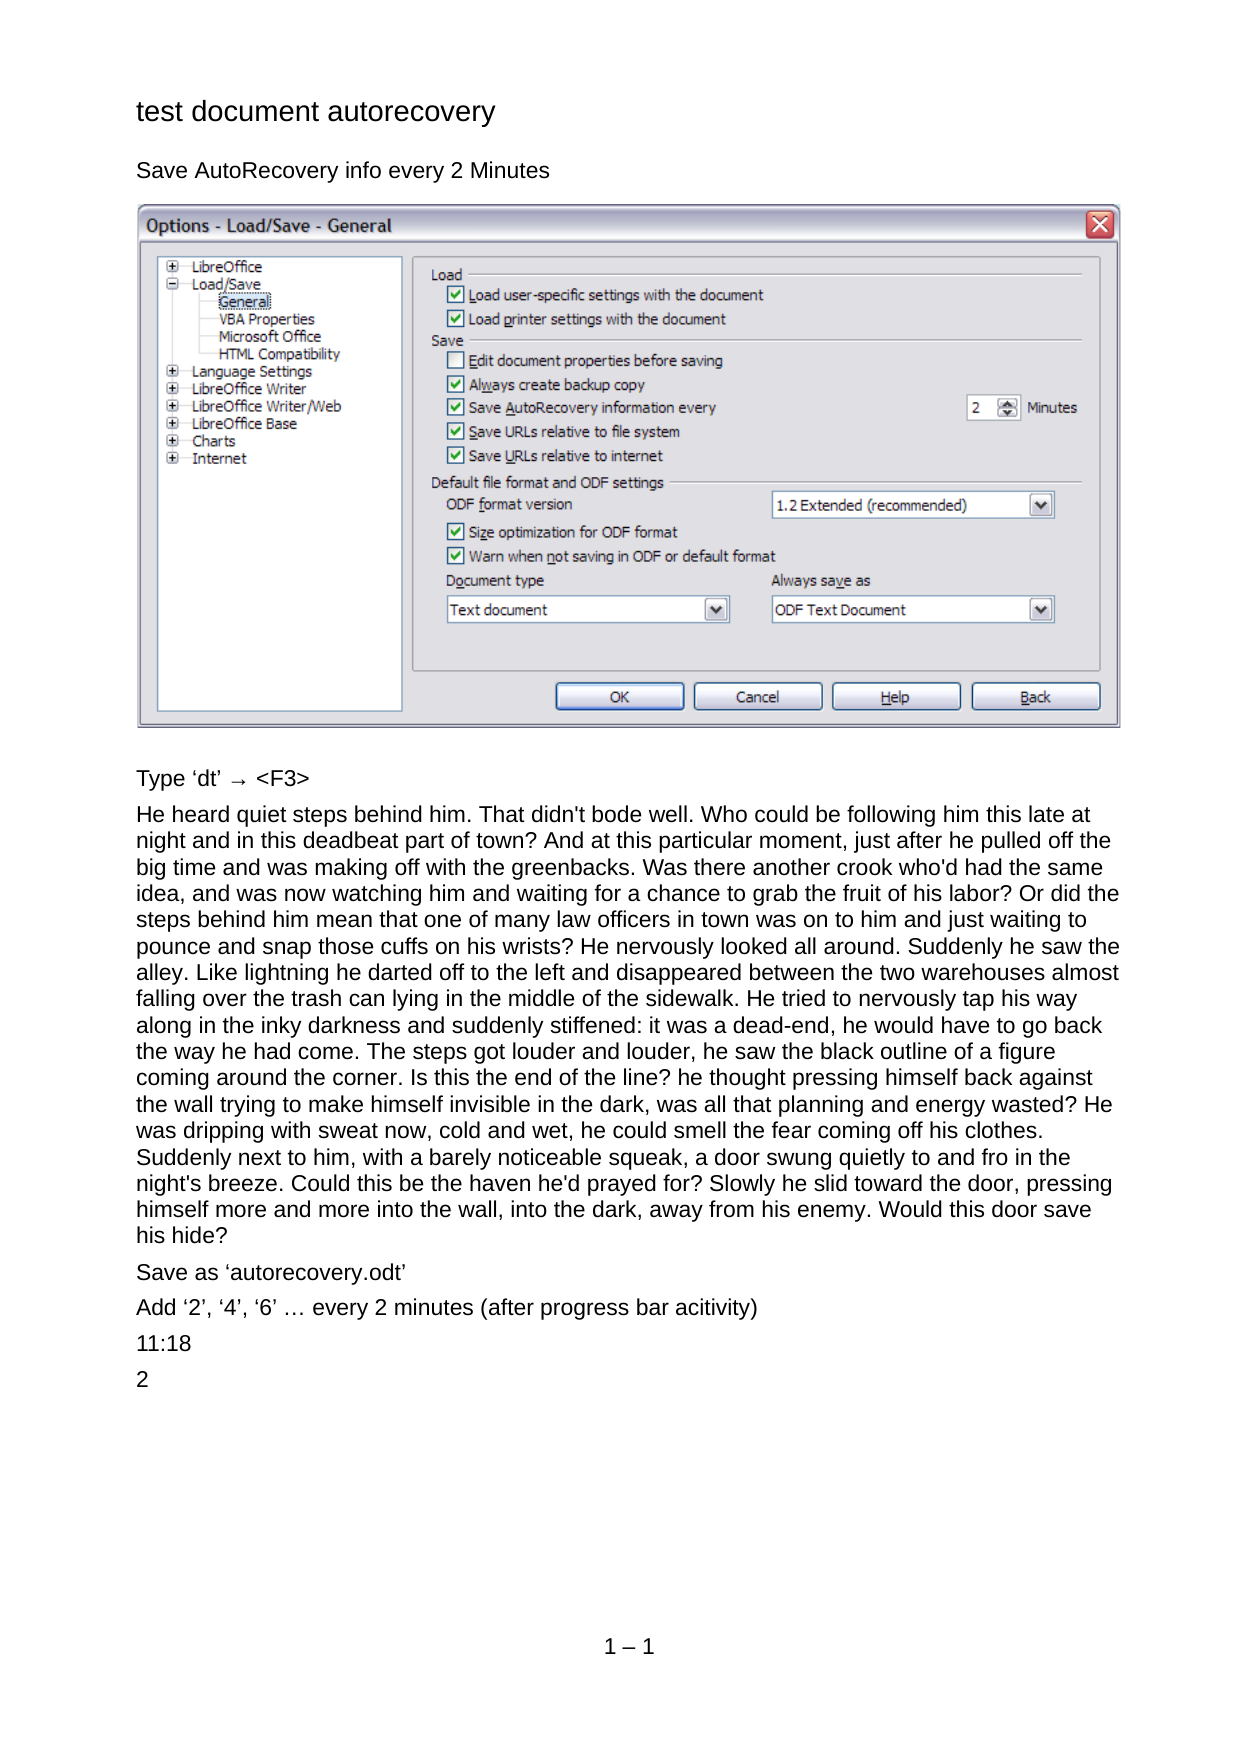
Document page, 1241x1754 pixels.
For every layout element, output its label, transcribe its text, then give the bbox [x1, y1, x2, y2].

text 2 [136, 1366, 1122, 1393]
text Save AutoRecovery info every 2 Minutes [136, 157, 1122, 184]
picture [137, 204, 1121, 728]
text Add ‘2’, ‘4’, ‘6’ … every 2 minutes (after progress bar acitivity) [136, 1294, 1122, 1321]
text 11:18 [136, 1330, 1122, 1357]
text Type ‘dt’ → <F3> [136, 765, 1122, 791]
text Save as ‘autorecovery.odt’ [136, 1258, 1122, 1285]
text He heard quiet steps behind him. That didn't bode well. Who could be following him this late at night and in this deadbeat part of town? And at this particular moment, just after he pulled off the big time and was making off with the greenbacks. Was there another crook who'd had the same idea, and was now watching him and waiting for a chance to grab the fruit of his labor? Or did the steps behind him mean that one of many law officers in town was on to him and just waiting to pounce and snap those cuffs on his wrists? He nervously looked all around. Suddenly he saw the alley. Like lightning he darted off to the left and disappeared between the two warehouses almost falling over the trash can lying in the middle of the sidewalk. He tried to nervously tap his way along in the inky darkness and suddenly stiffened: it was a dead-end, he would have to go back the way he had come. The steps got louder and louder, he saw the black outline of a figure coming around the corner. Is this the end of the line? he thought pressing himself back against the wall trying to make himself invisible in the dark, was all that planning and energy wasted? He was dripping with sweat now, cold and wet, he could smell the fear coming off his clothes. Suddenly next to him, with a barely noticeable squeak, a door swung quietly to and fro in the night's breeze. Could this be the haven he'd prayed for? Slowly he slid toward the door, pressing himself more and more into the wall, into the dark, away from his enemy. Would this door save his hide? [136, 801, 1122, 1249]
